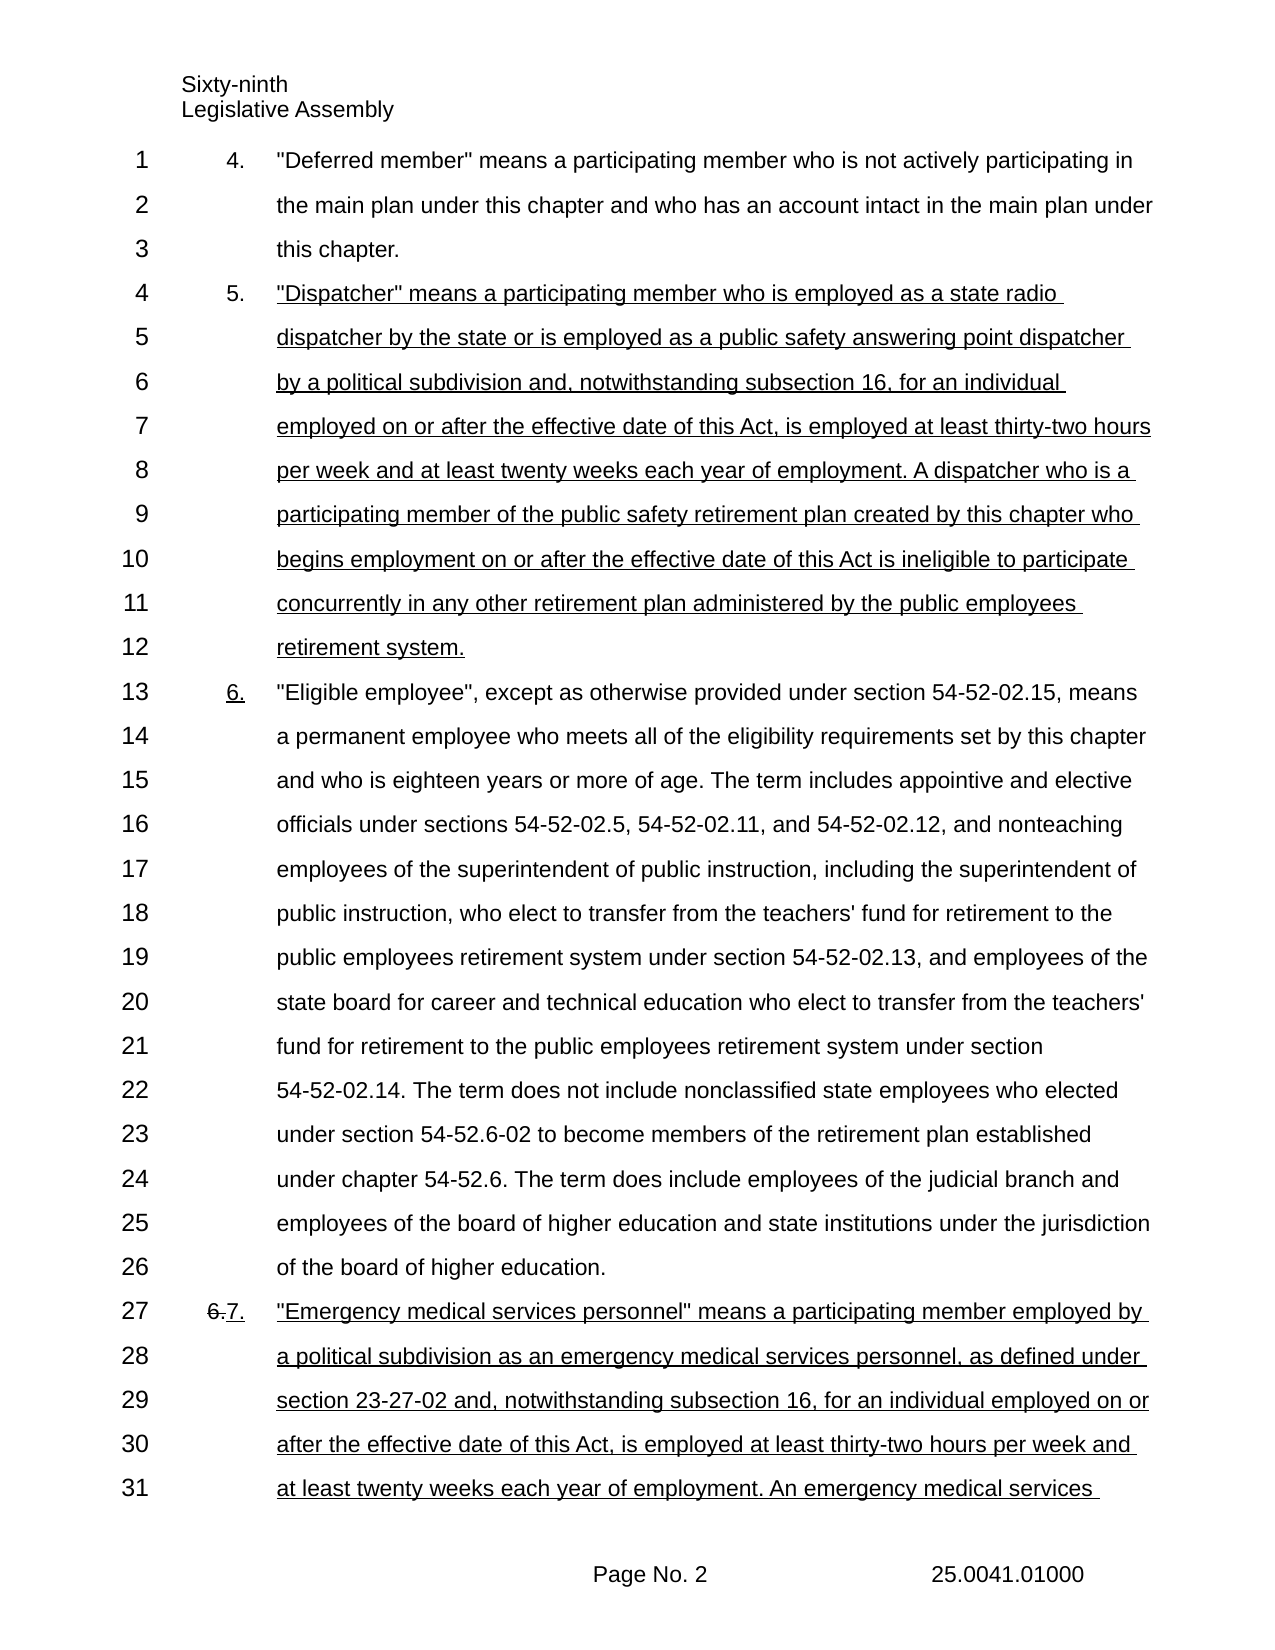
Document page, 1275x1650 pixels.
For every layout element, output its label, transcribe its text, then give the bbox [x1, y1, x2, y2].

text 5. "Dispatcher" means a participating member who is employed as a state radio dispatcher by the state or is employed as a public safety answering point dispatcher by a political subdivision and, notwithstanding subsection 16, for an individual employed on or after the effective date of this Act, is employed at least thirty-two hours per week and at least twenty weeks each year of employment. A dispatcher who is a participating member of the public safety retirement plan created by this chapter who begins employment on or after the effective date of this Act is ineligible to participate concurrently in any other retirement plan administered by the public employees retirement system. [181, 266, 1154, 664]
text 6.7. "Emergency medical services personnel" means a participating member employed by a political subdivision as an emergency medical services personnel, as defined under section 23‑27‑02 and, notwithstanding subsection 16, for an individual employed on or after the effective date of this Act, is employed at least thirty-two hours per week and at least twenty weeks each year of employment. An emergency medical services [181, 1284, 1154, 1506]
text 4. "Deferred member" means a participating member who is not actively participating in the main plan under this chapter and who has an account intact in the main plan under this chapter. [181, 133, 1154, 266]
text 6. "Eligible employee", except as otherwise provided under section 54‑52‑02.15, means a permanent employee who meets all of the eligibility requirements set by this chapter and who is eighteen years or more of age. The term includes appointive and elective officials under sections 54‑52‑02.5, 54‑52‑02.11, and 54‑52‑02.12, and nonteaching employees of the superintendent of public instruction, including the superintendent of public instruction, who elect to transfer from the teachers' fund for retirement to the public employees retirement system under section 54‑52‑02.13, and employees of the state board for career and technical education who elect to transfer from the teachers' fund for retirement to the public employees retirement system under section 54‑52‑02.14. The term does not include nonclassified state employees who elected under section 54‑52.6‑02 to become members of the retirement plan established under chapter 54‑52.6. The term does include employees of the judicial branch and employees of the board of higher education and state institutions under the jurisdiction of the board of higher education. [181, 664, 1154, 1284]
